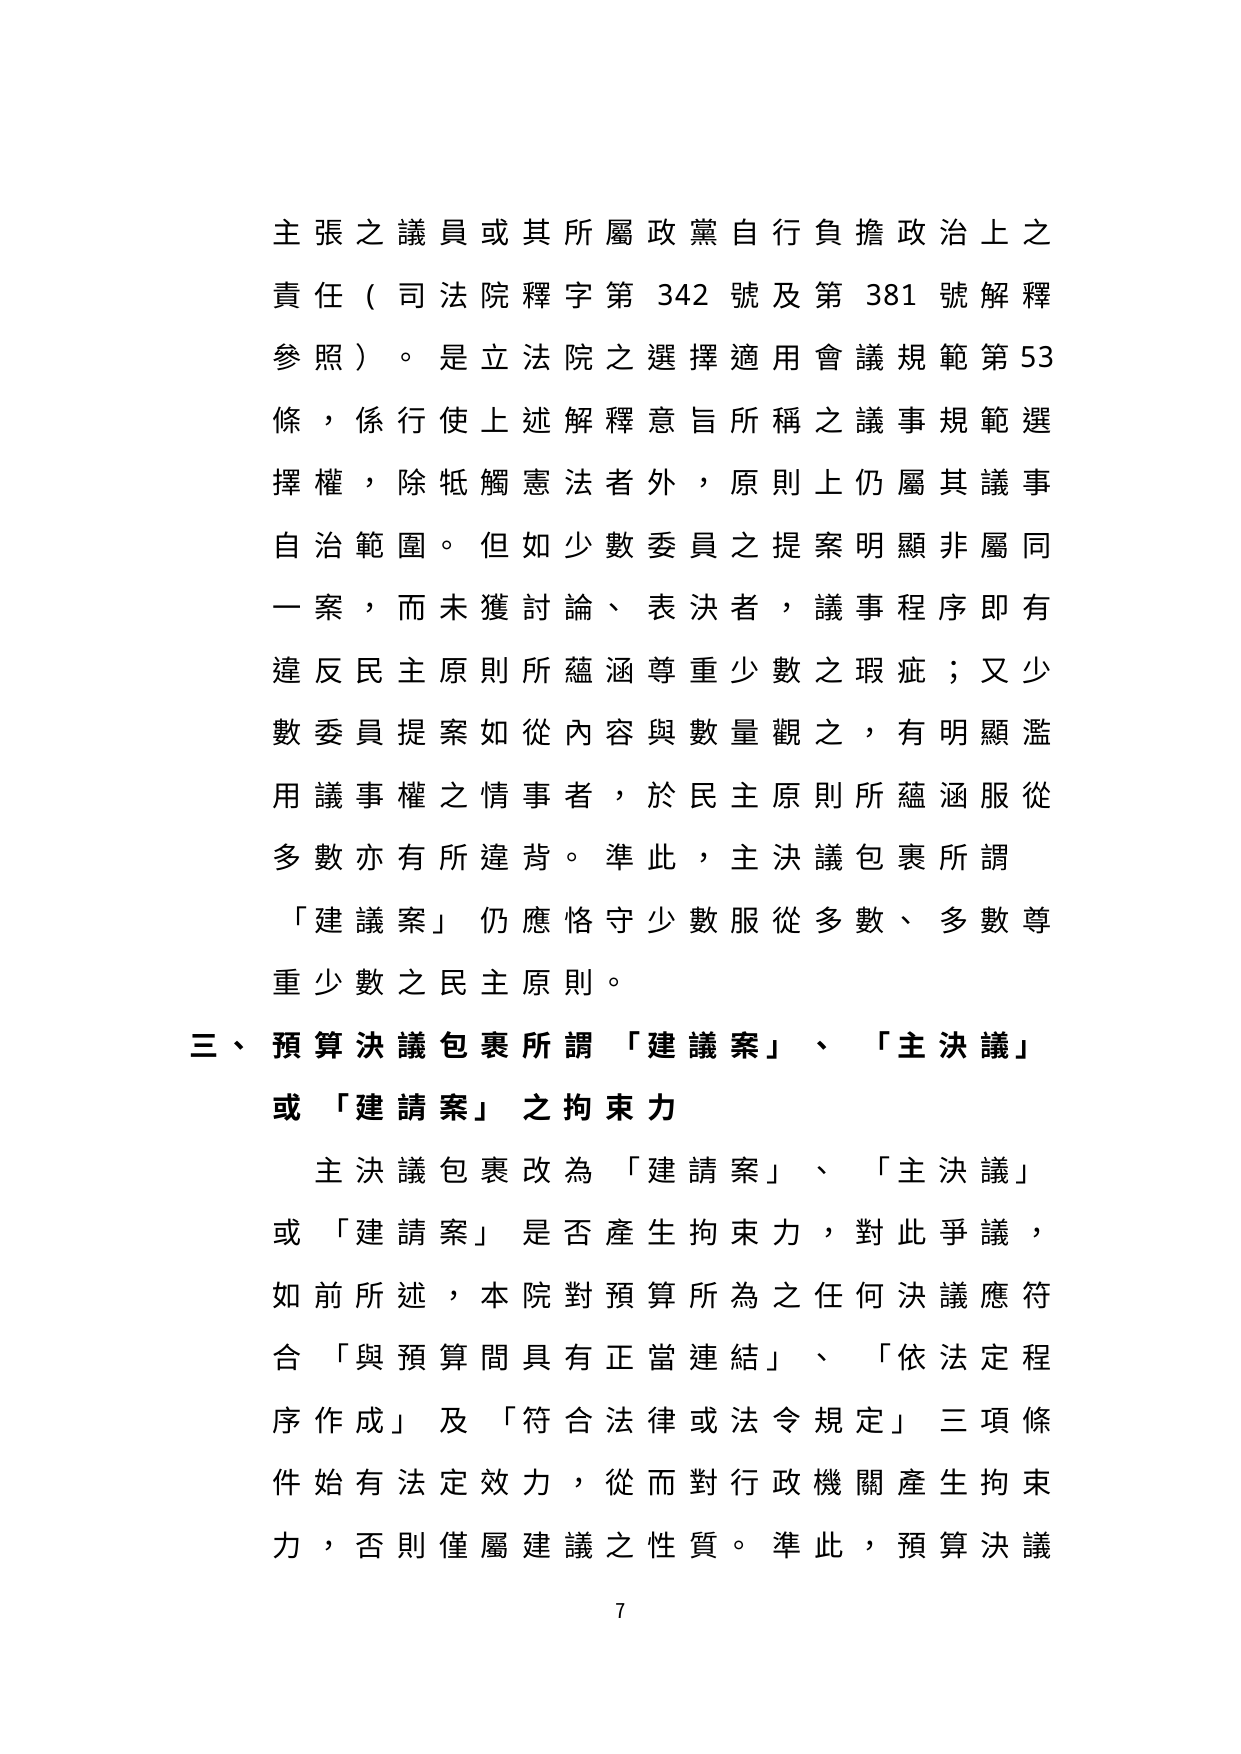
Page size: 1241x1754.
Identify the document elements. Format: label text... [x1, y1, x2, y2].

text 主決議包裹改為「建請案」、「主決議」或「建請案」是否產生拘束力，對此爭議，如前所述，本院對預算所為之任何決議應符合「與預算間具有正當連結」、「依法定程序作成」及「符合法律或法令規定」三項條件始有法定效力，從而對行政機關產生拘束力，否則僅屬建議之性質。準此，預算決議 [241, 1127, 1058, 1564]
text 主張之議員或其所屬政黨自行負擔政治上之責任(司法院釋字第342號及第381號解釋參照）。是立法院之選擇適用會議規範第53條，係行使上述解釋意旨所稱之議事規範選擇權，除牴觸憲法者外，原則上仍屬其議事自治範圍。但如少數委員之提案明顯非屬同一案，而未獲討論、表決者，議事程序即有違反民主原則所蘊涵尊重少數之瑕疵；又少數委員提案如從內容與數量觀之，有明顯濫用議事權之情事者，於民主原則所蘊涵服從多數亦有所違背。準此，主決議包裹所謂「建議案」仍應恪守少數服從多數、多數尊重少數之民主原則。 [241, 189, 1058, 1002]
text 三、預算決議包裹所謂「建議案」、「主決議」或「建請案」之拘束力 [183, 1002, 1058, 1127]
